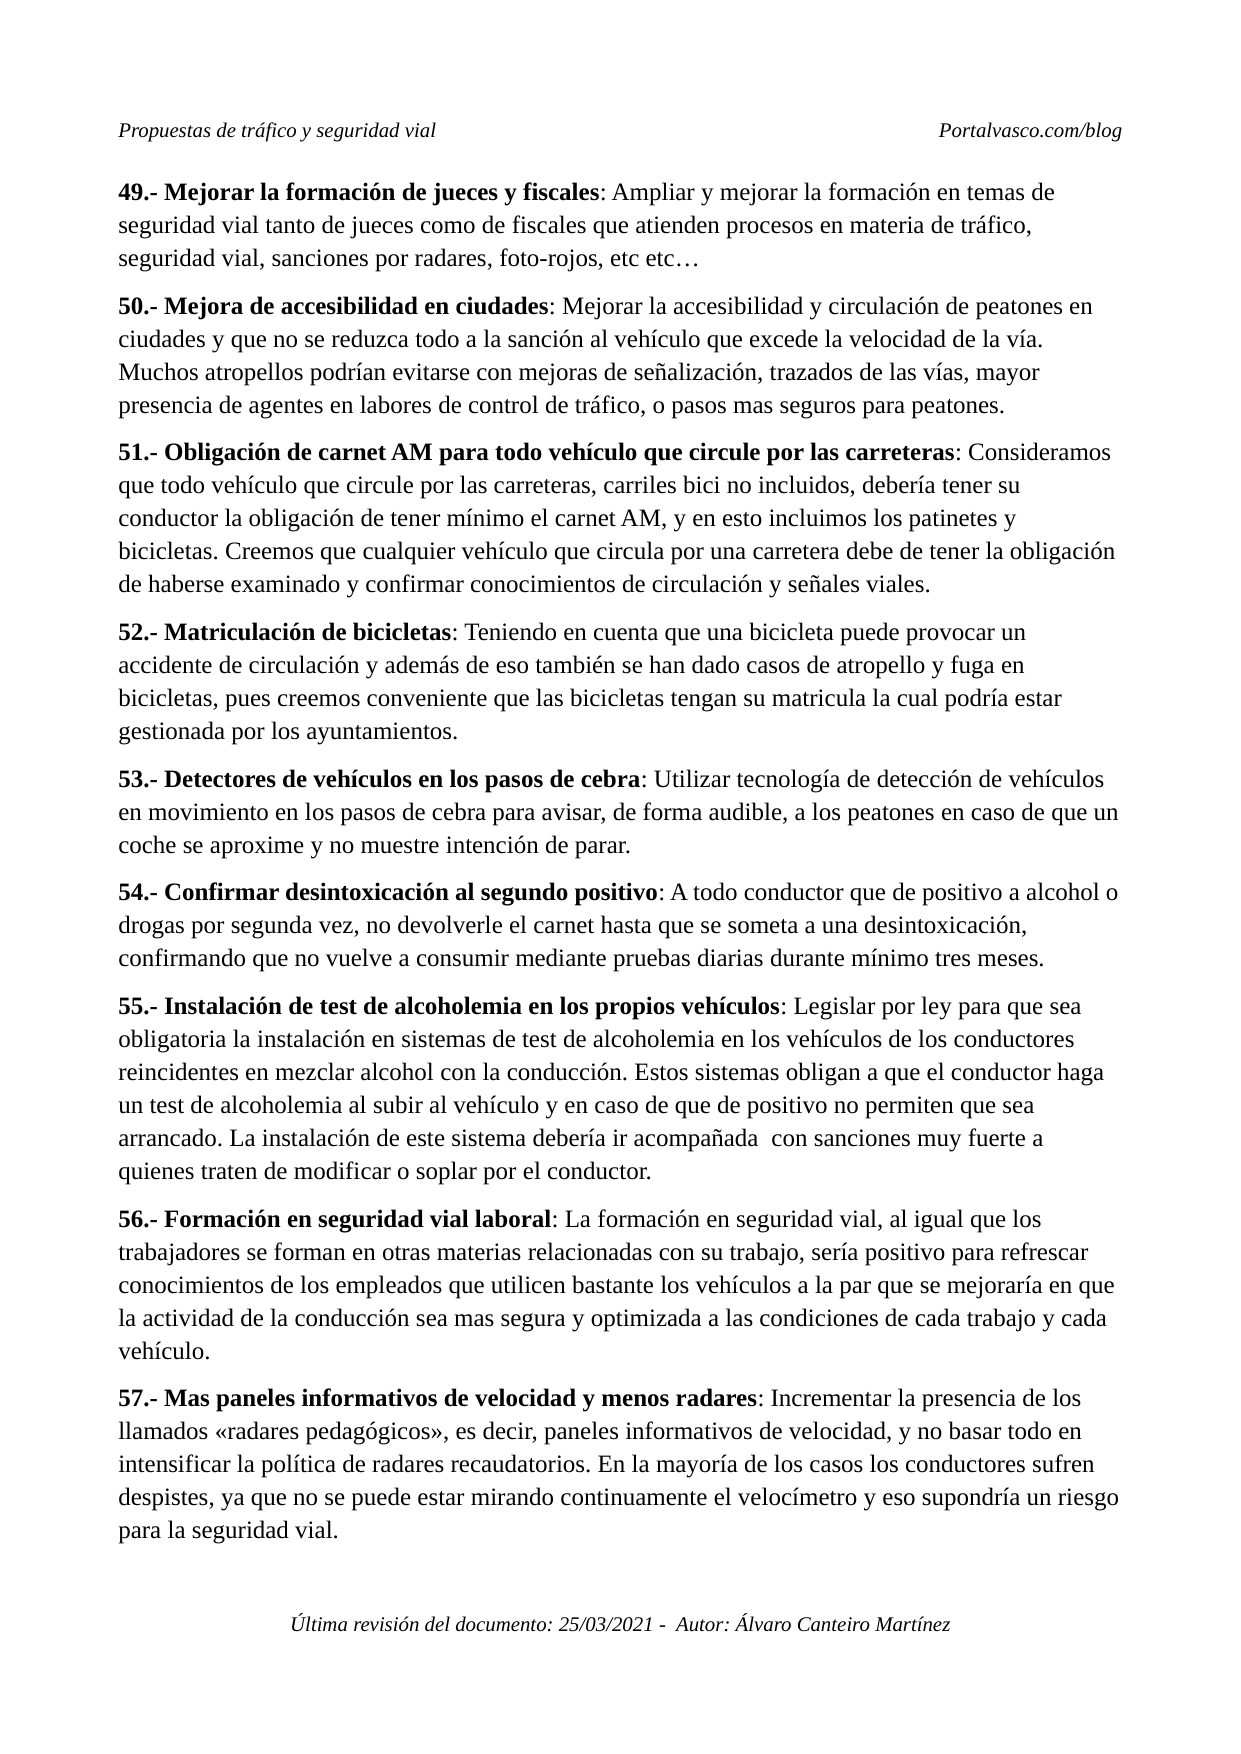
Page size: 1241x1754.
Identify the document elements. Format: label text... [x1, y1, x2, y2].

text 52.- Matriculación de bicicletas: Teniendo en cuenta que una bicicleta puede provocar un accidente de circulación y además de eso también se han dado casos de atropello y fuga en bicicletas, pues creemos conveniente que las bicicletas tengan su matricula la cual podría estar gestionada por los ayuntamientos. [118, 617, 1122, 745]
text 51.- Obligación de carnet AM para todo vehículo que circule por las carreteras: Consideramos que todo vehículo que circule por las carreteras, carriles bici no incluidos, debería tener su conductor la obligación de tener mínimo el carnet AM, y en esto incluimos los patinetes y bicicletas. Creemos que cualquier vehículo que circula por una carretera debe de tener la obligación de haberse examinado y confirmar conocimientos de circulación y señales viales. [118, 437, 1122, 598]
text 49.- Mejorar la formación de jueces y fiscales: Ampliar y mejorar la formación en temas de seguridad vial tanto de jueces como de fiscales que atienden procesos en materia de tráfico, seguridad vial, sanciones por radares, foto-rojos, etc etc… [118, 177, 1122, 272]
text 55.- Instalación de test de alcoholemia en los propios vehículos: Legislar por ley para que sea obligatoria la instalación en sistemas de test de alcoholemia en los vehículos de los conductores reincidentes en mezclar alcohol con la conducción. Estos sistemas obligan a que el conductor haga un test de alcoholemia al subir al vehículo y en caso de que de positivo no permiten que sea arrancado. La instalación de este sistema debería ir acompañada con sanciones muy fuerte a quienes traten de modificar o soplar por el conductor. [118, 991, 1122, 1185]
text 50.- Mejora de accesibilidad en ciudades: Mejorar la accesibilidad y circulación de peatones en ciudades y que no se reduzca todo a la sanción al vehículo que excede la velocidad de la vía. Muchos atropellos podrían evitarse con mejoras de señalización, trazados de las vías, mayor presencia de agentes en labores de control de tráfico, o pasos mas seguros para peatones. [118, 291, 1122, 418]
text 53.- Detectores de vehículos en los pasos de cebra: Utilizar tecnología de detección de vehículos en movimiento en los pasos de cebra para avisar, de forma audible, a los peatones en caso de que un coche se aproxime y no muestre intención de parar. [118, 764, 1122, 858]
text 57.- Mas paneles informativos de velocidad y menos radares: Incrementar la presencia de los llamados «radares pedagógicos», es decir, paneles informativos de velocidad, y no basar todo en intensificar la política de radares recaudatorios. En la mayoría de los casos los conductores sufren despistes, ya que no se puede estar mirando continuamente el velocímetro y eso supondría un riesgo para la seguridad vial. [118, 1383, 1122, 1544]
text 56.- Formación en seguridad vial laboral: La formación en seguridad vial, al igual que los trabajadores se forman en otras materias relacionadas con su trabajo, sería positivo para refrescar conocimientos de los empleados que utilicen bastante los vehículos a la par que se mejoraría en que la actividad de la conducción sea mas segura y optimizada a las condiciones de cada trabajo y cada vehículo. [118, 1204, 1122, 1364]
text 54.- Confirmar desintoxicación al segundo positivo: A todo conductor que de positivo a alcohol o drogas por segunda vez, no devolverle el carnet hasta que se someta a una desintoxicación, confirmando que no vuelve a consumir mediante pruebas diarias durante mínimo tres meses. [118, 877, 1122, 972]
